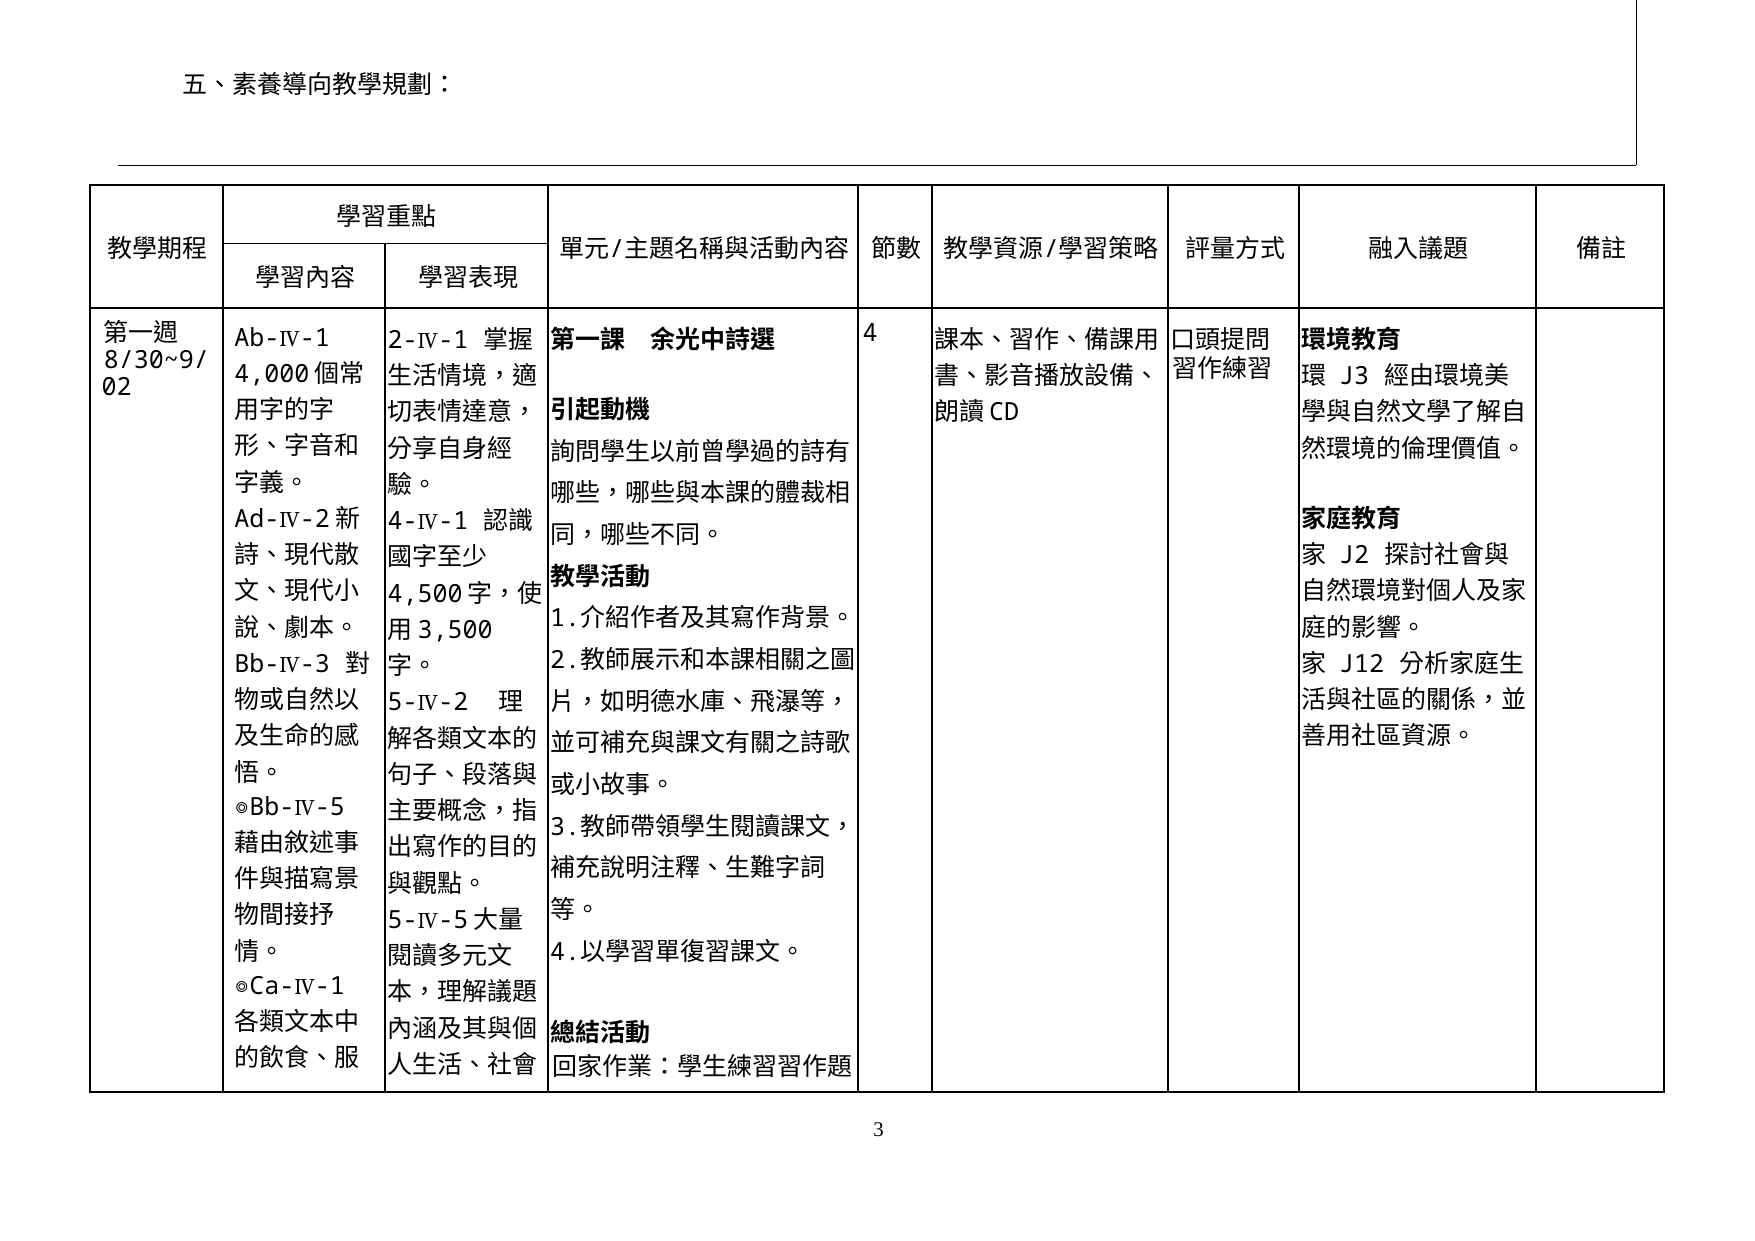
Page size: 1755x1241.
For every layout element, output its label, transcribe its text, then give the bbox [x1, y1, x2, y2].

table_cell 環境教育 環 J3 經由環境美學與自然文學了解自然環境的倫理價值。 家庭教育 家 J2 探討社會與自然環境對個人及家庭的影響。 家 J12 分析家庭生活與社區的關係，並善用社區資源。 [1300, 309, 1535, 1091]
table_cell Ab-Ⅳ-1 4,000個常用字的字形、字音和字義。 Ad-Ⅳ-2新詩、現代散文、現代小說、劇本。 Bb-Ⅳ-3 對物或自然以及生命的感悟。 ◎Bb-Ⅳ-5 藉由敘述事件與描寫景物間接抒情。 ◎Ca-Ⅳ-1 各類文本中的飲食、服 [224, 309, 384, 1091]
table_header 教學資源/學習策略 [933, 186, 1167, 307]
table_header 備註 [1537, 186, 1663, 307]
table_cell [1537, 309, 1663, 1091]
table_header 學習重點 [224, 186, 547, 243]
table_header 評量方式 [1169, 186, 1298, 307]
table_cell 學習表現 [386, 244, 547, 307]
table_header 單元/主題名稱與活動內容 [549, 186, 857, 307]
table_cell 學習內容 [224, 244, 384, 307]
table_header 融入議題 [1300, 186, 1535, 307]
table_header 節數 [859, 186, 931, 307]
text 五、素養導向教學規劃： [118, 0, 1636, 165]
table_cell 第一週 8/30~9/02 [91, 309, 222, 1091]
table_cell 2-Ⅳ-1 掌握生活情境，適切表情達意，分享自身經驗。 4-Ⅳ-1 認識國字至少4,500字，使用3,500字。 5-Ⅳ-2 理解各類文本的句子、段落與主要概念，指出寫作的目的與觀點。 5-Ⅳ-5大量閱讀多元文本，理解議題內涵及其與個人生活、社會 [386, 309, 547, 1091]
table_cell 課本、習作、備課用書、影音播放設備、朗讀CD [933, 309, 1167, 1091]
table_cell 4 [859, 309, 931, 1091]
table_header 教學期程 [91, 186, 222, 307]
table_cell 口頭提問 習作練習 [1169, 309, 1298, 1091]
table_cell 第一課 余光中詩選 引起動機 詢問學生以前曾學過的詩有哪些，哪些與本課的體裁相同，哪些不同。 教學活動 1.介紹作者及其寫作背景。 2.教師展示和本課相關之圖片，如明德水庫、飛瀑等，並可補充與課文有關之詩歌或小故事。 3.教師帶領學生閱讀課文，補充說明注釋、生難字詞等。 4.以學習單復習課文。 總結活動 回家作業：學生練習習作題 [549, 309, 857, 1091]
